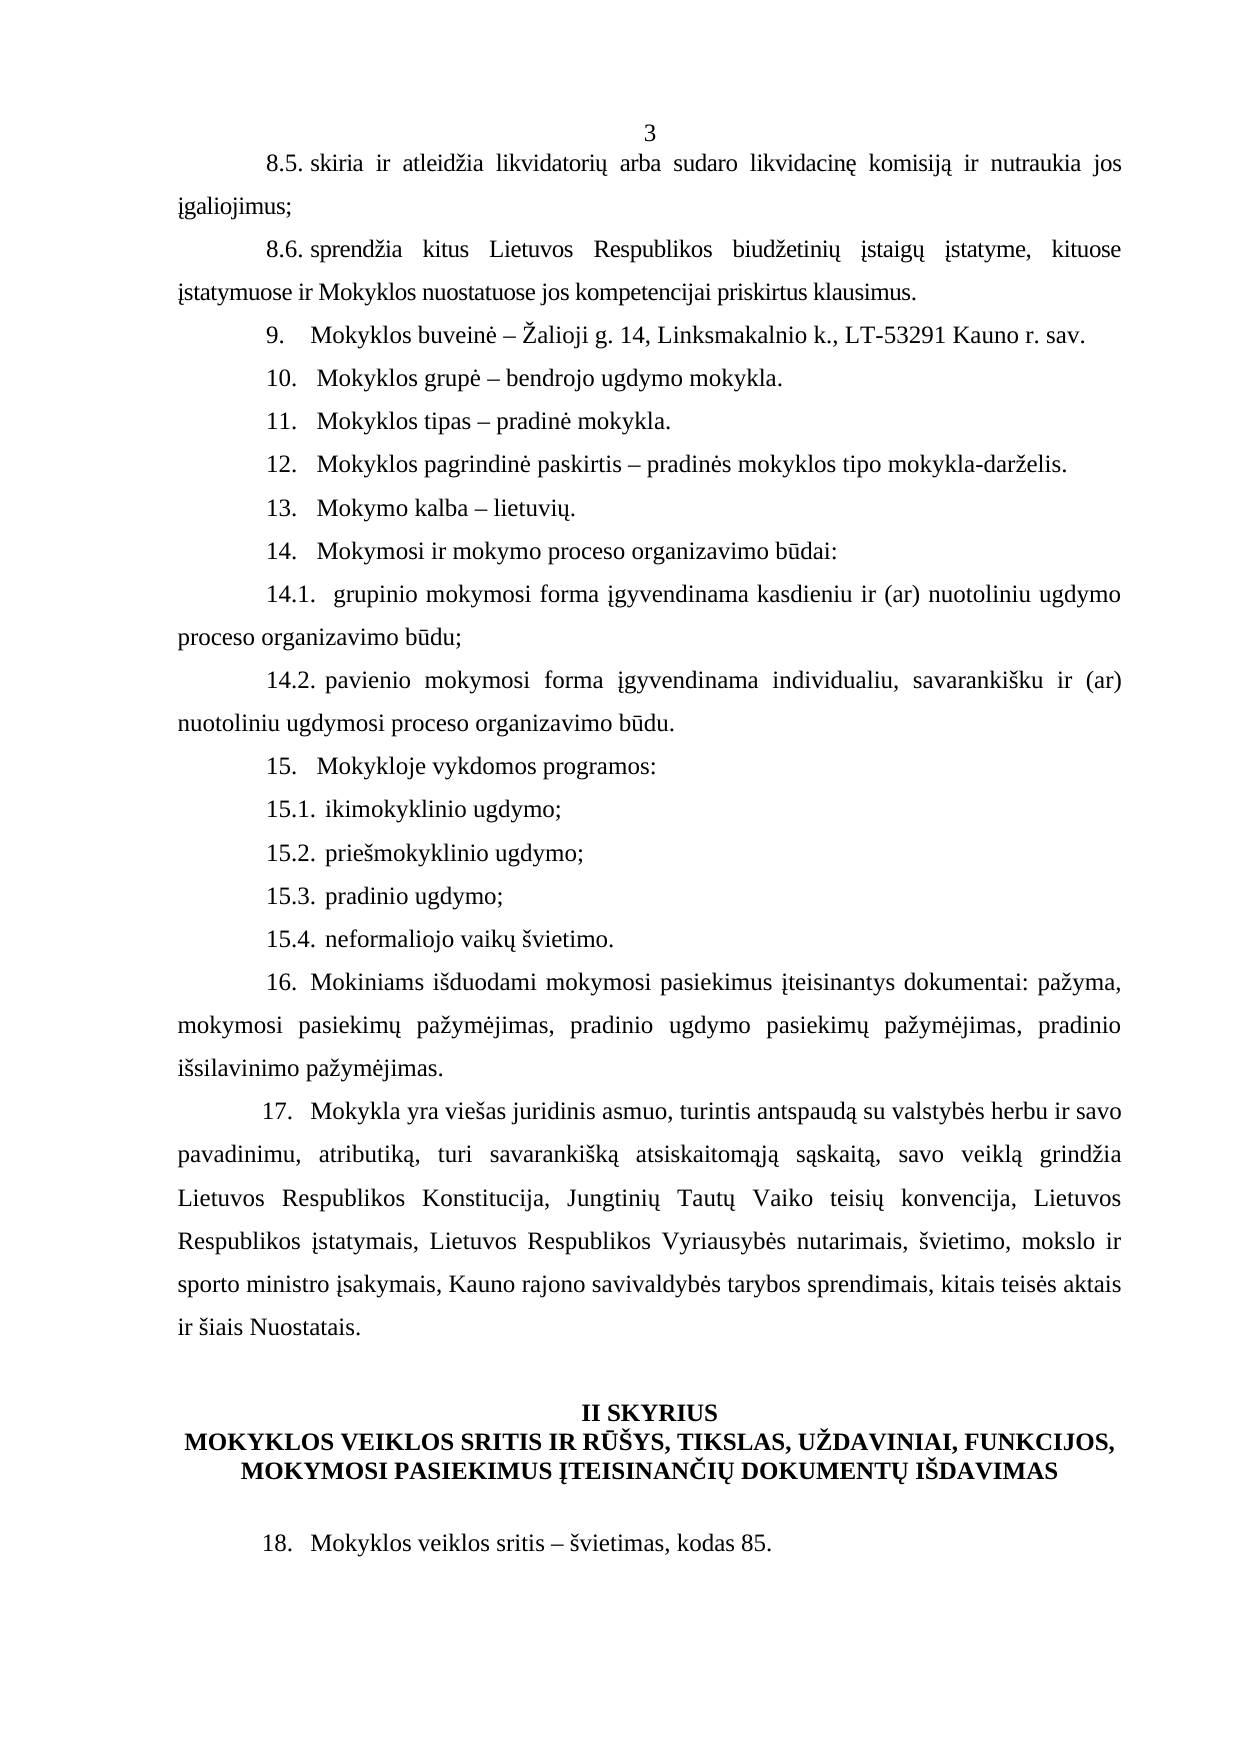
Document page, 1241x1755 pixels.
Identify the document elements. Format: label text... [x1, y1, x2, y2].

text 8.6. sprendžia kitus Lietuvos Respublikos biudžetinių įstaigų įstatyme, kituose įstatymuose ir Mokyklos nuostatuose jos kompetencijai priskirtus klausimus. [177, 234, 1122, 306]
text 15.1. ikimokyklinio ugdymo; [177, 794, 1122, 823]
text 13. Mokymo kalba – lietuvių. [177, 493, 1122, 521]
text 12. Mokyklos pagrindinė paskirtis – pradinės mokyklos tipo mokykla-darželis. [177, 449, 1122, 478]
text Mokyklos VEIKLOS SRITIS IR RŪŠYS, tIKSLAS, uŽdaviniai, funkcijos, MOKYMOSI PASIEKIMUS ĮTEISINANČIŲ DOKUMENTŲ IŠDAVIMAS [177, 1427, 1122, 1484]
text 18. Mokyklos veiklos sritis – švietimas, kodas 85. [177, 1528, 1122, 1556]
text 15. Mokykloje vykdomos programos: [177, 751, 1122, 780]
text 16. Mokiniams išduodami mokymosi pasiekimus įteisinantys dokumentai: pažyma, mokymosi pasiekimų pažymėjimas, pradinio ugdymo pasiekimų pažymėjimas, pradinio išsilavinimo pažymėjimas. [177, 967, 1122, 1082]
text II skyrius [177, 1398, 1122, 1427]
text 15.2. priešmokyklinio ugdymo; [177, 838, 1122, 866]
text 14. Mokymosi ir mokymo proceso organizavimo būdai: [177, 536, 1122, 564]
text 10. Mokyklos grupė – bendrojo ugdymo mokykla. [177, 363, 1122, 392]
text 15.4. neformaliojo vaikų švietimo. [177, 924, 1122, 953]
text 17. Mokykla yra viešas juridinis asmuo, turintis antspaudą su valstybės herbu ir savo pavadinimu, atributiką, turi savarankišką atsiskaitomąją sąskaitą, savo veiklą grindžia Lietuvos Respublikos Konstitucija, Jungtinių Tautų Vaiko teisių konvencija, Lietuvos Respublikos įstatymais, Lietuvos Respublikos Vyriausybės nutarimais, švietimo, mokslo ir sporto ministro įsakymais, Kauno rajono savivaldybės tarybos sprendimais, kitais teisės aktais ir šiais Nuostatais. [177, 1096, 1122, 1341]
text 8.5. skiria ir atleidžia likvidatorių arba sudaro likvidacinę komisiją ir nutraukia jos įgaliojimus; [177, 148, 1122, 219]
text 11. Mokyklos tipas – pradinė mokykla. [177, 406, 1122, 435]
text 9. Mokyklos buveinė – Žalioji g. 14, Linksmakalnio k., LT-53291 Kauno r. sav. [177, 320, 1122, 349]
text 15.3. pradinio ugdymo; [177, 881, 1122, 909]
text 14.1. grupinio mokymosi forma įgyvendinama kasdieniu ir (ar) nuotoliniu ugdymo proceso organizavimo būdu; [177, 579, 1122, 651]
text 14.2. pavienio mokymosi forma įgyvendinama individualiu, savarankišku ir (ar) nuotoliniu ugdymosi proceso organizavimo būdu. [177, 665, 1122, 737]
